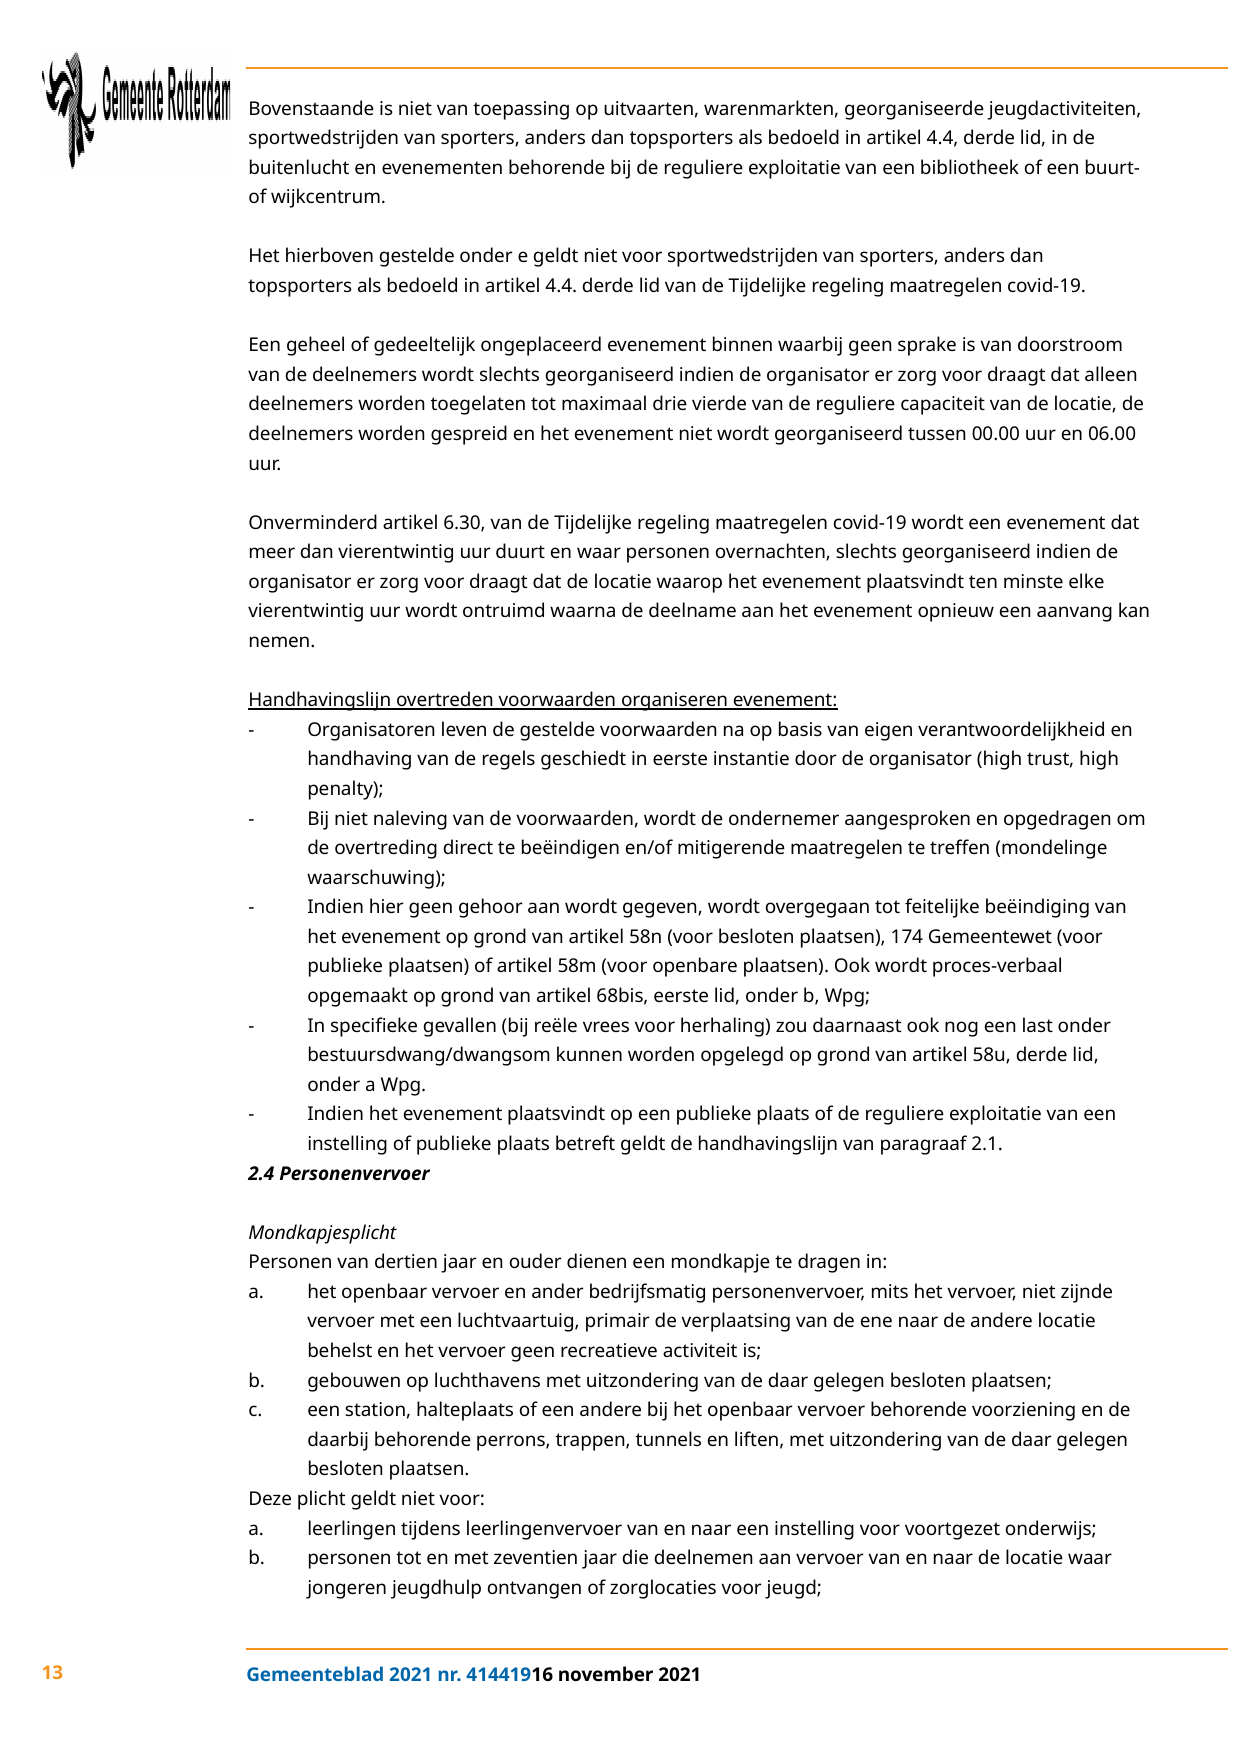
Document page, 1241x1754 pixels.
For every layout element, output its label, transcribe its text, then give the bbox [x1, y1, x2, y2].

text Een geheel of gedeeltelijk ongeplaceerd evenement binnen waarbij geen sprake is van doorstroom van de deelnemers wordt slechts georganiseerd indien de organisator er zorg voor draagt dat alleen deelnemers worden toegelaten tot maximaal drie vierde van de reguliere capaciteit van de locatie, de deelnemers worden gespreid en het evenement niet wordt georganiseerd tussen 00.00 uur en 06.00 uur. [248, 331, 1152, 476]
list leerlingen tijdens leerlingenvervoer van en naar een instelling voor voortgezet onderwijs; [248, 1515, 1152, 1541]
list Bij niet naleving van de voorwaarden, wordt de ondernemer aangesproken en opgedragen om de overtreding direct te beëindigen en/of mitigerende maatregelen te treffen (mondelinge waarschuwing); [248, 805, 1152, 890]
text 2.4 Personenvervoer [248, 1160, 1152, 1186]
list personen tot en met zeventien jaar die deelnemen aan vervoer van en naar de locatie waar jongeren jeugdhulp ontvangen of zorglocaties voor jeugd; [248, 1544, 1152, 1600]
list In specifieke gevallen (bij reële vrees voor herhaling) zou daarnaast ook nog een last onder bestuursdwang/dwangsom kunnen worden opgelegd op grond van artikel 58u, derde lid, onder a Wpg. [248, 1012, 1152, 1097]
picture [41, 47, 231, 172]
list Organisatoren leven de gestelde voorwaarden na op basis van eigen verantwoordelijkheid en handhaving van de regels geschiedt in eerste instantie door de organisator (high trust, high penalty); [248, 716, 1152, 801]
list een station, halteplaats of een andere bij het openbaar vervoer behorende voorziening en de daarbij behorende perrons, trappen, tunnels en liften, met uitzondering van de daar gelegen besloten plaatsen. [248, 1396, 1152, 1481]
text Het hierboven gestelde onder e geldt niet voor sportwedstrijden van sporters, anders dan topsporters als bedoeld in artikel 4.4. derde lid van de Tijdelijke regeling maatregelen covid-19. [248, 243, 1152, 298]
list Indien hier geen gehoor aan wordt gegeven, wordt overgegaan tot feitelijke beëindiging van het evenement op grond van artikel 58n (voor besloten plaatsen), 174 Gemeentewet (voor publieke plaatsen) of artikel 58m (voor openbare plaatsen). Ook wordt proces-verbaal opgemaakt op grond van artikel 68bis, eerste lid, onder b, Wpg; [248, 893, 1152, 1008]
list Indien het evenement plaatsvindt op een publieke plaats of de reguliere exploitatie van een instelling of publieke plaats betreft geldt de handhavingslijn van paragraaf 2.1. [248, 1101, 1152, 1156]
text Mondkapjesplicht [248, 1219, 1152, 1245]
text Deze plicht geldt niet voor: [248, 1485, 1152, 1511]
list het openbaar vervoer en ander bedrijfsmatig personenvervoer, mits het vervoer, niet zijnde vervoer met een luchtvaartuig, primair de verplaatsing van de ene naar de andere locatie behelst en het vervoer geen recreatieve activiteit is; [248, 1278, 1152, 1363]
text Handhavingslijn overtreden voorwaarden organiseren evenement: [248, 686, 1152, 712]
text Onverminderd artikel 6.30, van de Tijdelijke regeling maatregelen covid-19 wordt een evenement dat meer dan vierentwintig uur duurt en waar personen overnachten, slechts georganiseerd indien de organisator er zorg voor draagt dat de locatie waarop het evenement plaatsvindt ten minste elke vierentwintig uur wordt ontruimd waarna de deelname aan het evenement opnieuw een aanvang kan nemen. [248, 509, 1152, 653]
text Bovenstaande is niet van toepassing op uitvaarten, warenmarkten, georganiseerde jeugdactiviteiten, sportwedstrijden van sporters, anders dan topsporters als bedoeld in artikel 4.4, derde lid, in de buitenlucht en evenementen behorende bij de reguliere exploitatie van een bibliotheek of een buurt- of wijkcentrum. [248, 95, 1152, 209]
text Personen van dertien jaar en ouder dienen een mondkapje te dragen in: [248, 1248, 1152, 1274]
list gebouwen op luchthavens met uitzondering van de daar gelegen besloten plaatsen; [248, 1367, 1152, 1393]
